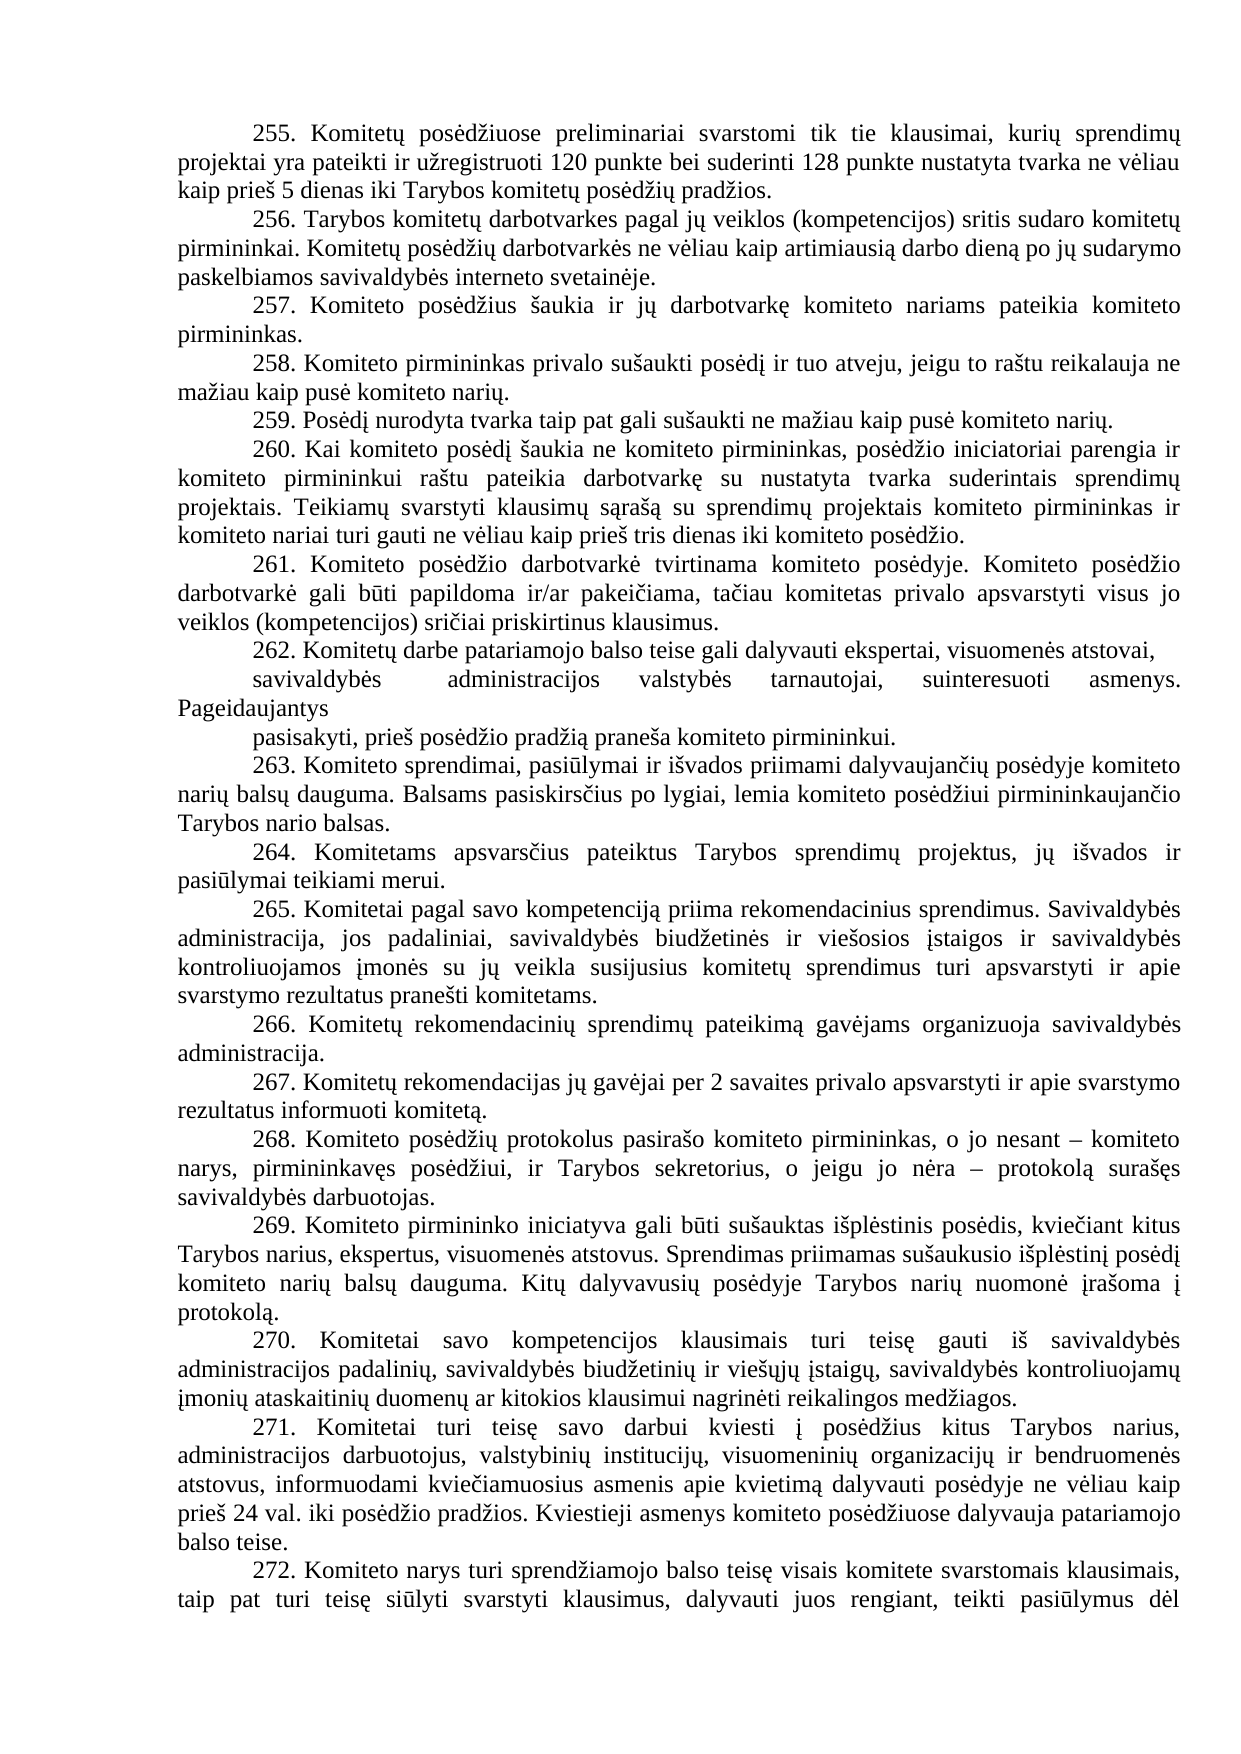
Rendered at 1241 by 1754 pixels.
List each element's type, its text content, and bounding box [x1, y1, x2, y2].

text 264. Komitetams apsvarsčius pateiktus Tarybos sprendimų projektus, jų išvados ir pasiūlymai teikiami merui. [177, 837, 1181, 894]
text 260. Kai komiteto posėdį šaukia ne komiteto pirmininkas, posėdžio iniciatoriai parengia ir komiteto pirmininkui raštu pateikia darbotvarkę su nustatyta tvarka suderintais sprendimų projektais. Teikiamų svarstyti klausimų sąrašą su sprendimų projektais komiteto pirmininkas ir komiteto nariai turi gauti ne vėliau kaip prieš tris dienas iki komiteto posėdžio. [177, 434, 1181, 549]
text 269. Komiteto pirmininko iniciatyva gali būti sušauktas išplėstinis posėdis, kviečiant kitus Tarybos narius, ekspertus, visuomenės atstovus. Sprendimas priimamas sušaukusio išplėstinį posėdį komiteto narių balsų dauguma. Kitų dalyvavusių posėdyje Tarybos narių nuomonė įrašoma į protokolą. [177, 1211, 1181, 1326]
text 256. Tarybos komitetų darbotvarkes pagal jų veiklos (kompetencijos) sritis sudaro komitetų pirmininkai. Komitetų posėdžių darbotvarkės ne vėliau kaip artimiausią darbo dieną po jų sudarymo paskelbiamos savivaldybės interneto svetainėje. [177, 204, 1181, 291]
text 266. Komitetų rekomendacinių sprendimų pateikimą gavėjams organizuoja savivaldybės administracija. [177, 1009, 1181, 1067]
text savivaldybės administracijos valstybės tarnautojai, suinteresuoti asmenys. Pageidaujantys [177, 664, 1181, 722]
text 257. Komiteto posėdžius šaukia ir jų darbotvarkę komiteto nariams pateikia komiteto pirmininkas. [177, 291, 1181, 348]
text 258. Komiteto pirmininkas privalo sušaukti posėdį ir tuo atveju, jeigu to raštu reikalauja ne mažiau kaip pusė komiteto narių. [177, 348, 1181, 406]
text 265. Komitetai pagal savo kompetenciją priima rekomendacinius sprendimus. Savivaldybės administracija, jos padaliniai, savivaldybės biudžetinės ir viešosios įstaigos ir savivaldybės kontroliuojamos įmonės su jų veikla susijusius komitetų sprendimus turi apsvarstyti ir apie svarstymo rezultatus pranešti komitetams. [177, 894, 1181, 1009]
text 272. Komiteto narys turi sprendžiamojo balso teisę visais komitete svarstomais klausimais, taip pat turi teisę siūlyti svarstyti klausimus, dalyvauti juos rengiant, teikti pasiūlymus dėl [177, 1556, 1181, 1613]
text 259. Posėdį nurodyta tvarka taip pat gali sušaukti ne mažiau kaip pusė komiteto narių. [177, 406, 1181, 434]
text 267. Komitetų rekomendacijas jų gavėjai per 2 savaites privalo apsvarstyti ir apie svarstymo rezultatus informuoti komitetą. [177, 1067, 1181, 1124]
text 261. Komiteto posėdžio darbotvarkė tvirtinama komiteto posėdyje. Komiteto posėdžio darbotvarkė gali būti papildoma ir/ar pakeičiama, tačiau komitetas privalo apsvarstyti visus jo veiklos (kompetencijos) sričiai priskirtinus klausimus. [177, 549, 1181, 636]
text 262. Komitetų darbe patariamojo balso teise gali dalyvauti ekspertai, visuomenės atstovai, [177, 636, 1181, 664]
text 268. Komiteto posėdžių protokolus pasirašo komiteto pirmininkas, o jo nesant – komiteto narys, pirmininkavęs posėdžiui, ir Tarybos sekretorius, o jeigu jo nėra – protokolą surašęs savivaldybės darbuotojas. [177, 1124, 1181, 1211]
text 255. Komitetų posėdžiuose preliminariai svarstomi tik tie klausimai, kurių sprendimų projektai yra pateikti ir užregistruoti 120 punkte bei suderinti 128 punkte nustatyta tvarka ne vėliau kaip prieš 5 dienas iki Tarybos komitetų posėdžių pradžios. [177, 118, 1181, 204]
text 271. Komitetai turi teisę savo darbui kviesti į posėdžius kitus Tarybos narius, administracijos darbuotojus, valstybinių institucijų, visuomeninių organizacijų ir bendruomenės atstovus, informuodami kviečiamuosius asmenis apie kvietimą dalyvauti posėdyje ne vėliau kaip prieš 24 val. iki posėdžio pradžios. Kviestieji asmenys komiteto posėdžiuose dalyvauja patariamojo balso teise. [177, 1412, 1181, 1556]
text pasisakyti, prieš posėdžio pradžią praneša komiteto pirmininkui. [177, 722, 1181, 751]
text 263. Komiteto sprendimai, pasiūlymai ir išvados priimami dalyvaujančių posėdyje komiteto narių balsų dauguma. Balsams pasiskirsčius po lygiai, lemia komiteto posėdžiui pirmininkaujančio Tarybos nario balsas. [177, 751, 1181, 837]
text 270. Komitetai savo kompetencijos klausimais turi teisę gauti iš savivaldybės administracijos padalinių, savivaldybės biudžetinių ir viešųjų įstaigų, savivaldybės kontroliuojamų įmonių ataskaitinių duomenų ar kitokios klausimui nagrinėti reikalingos medžiagos. [177, 1326, 1181, 1412]
